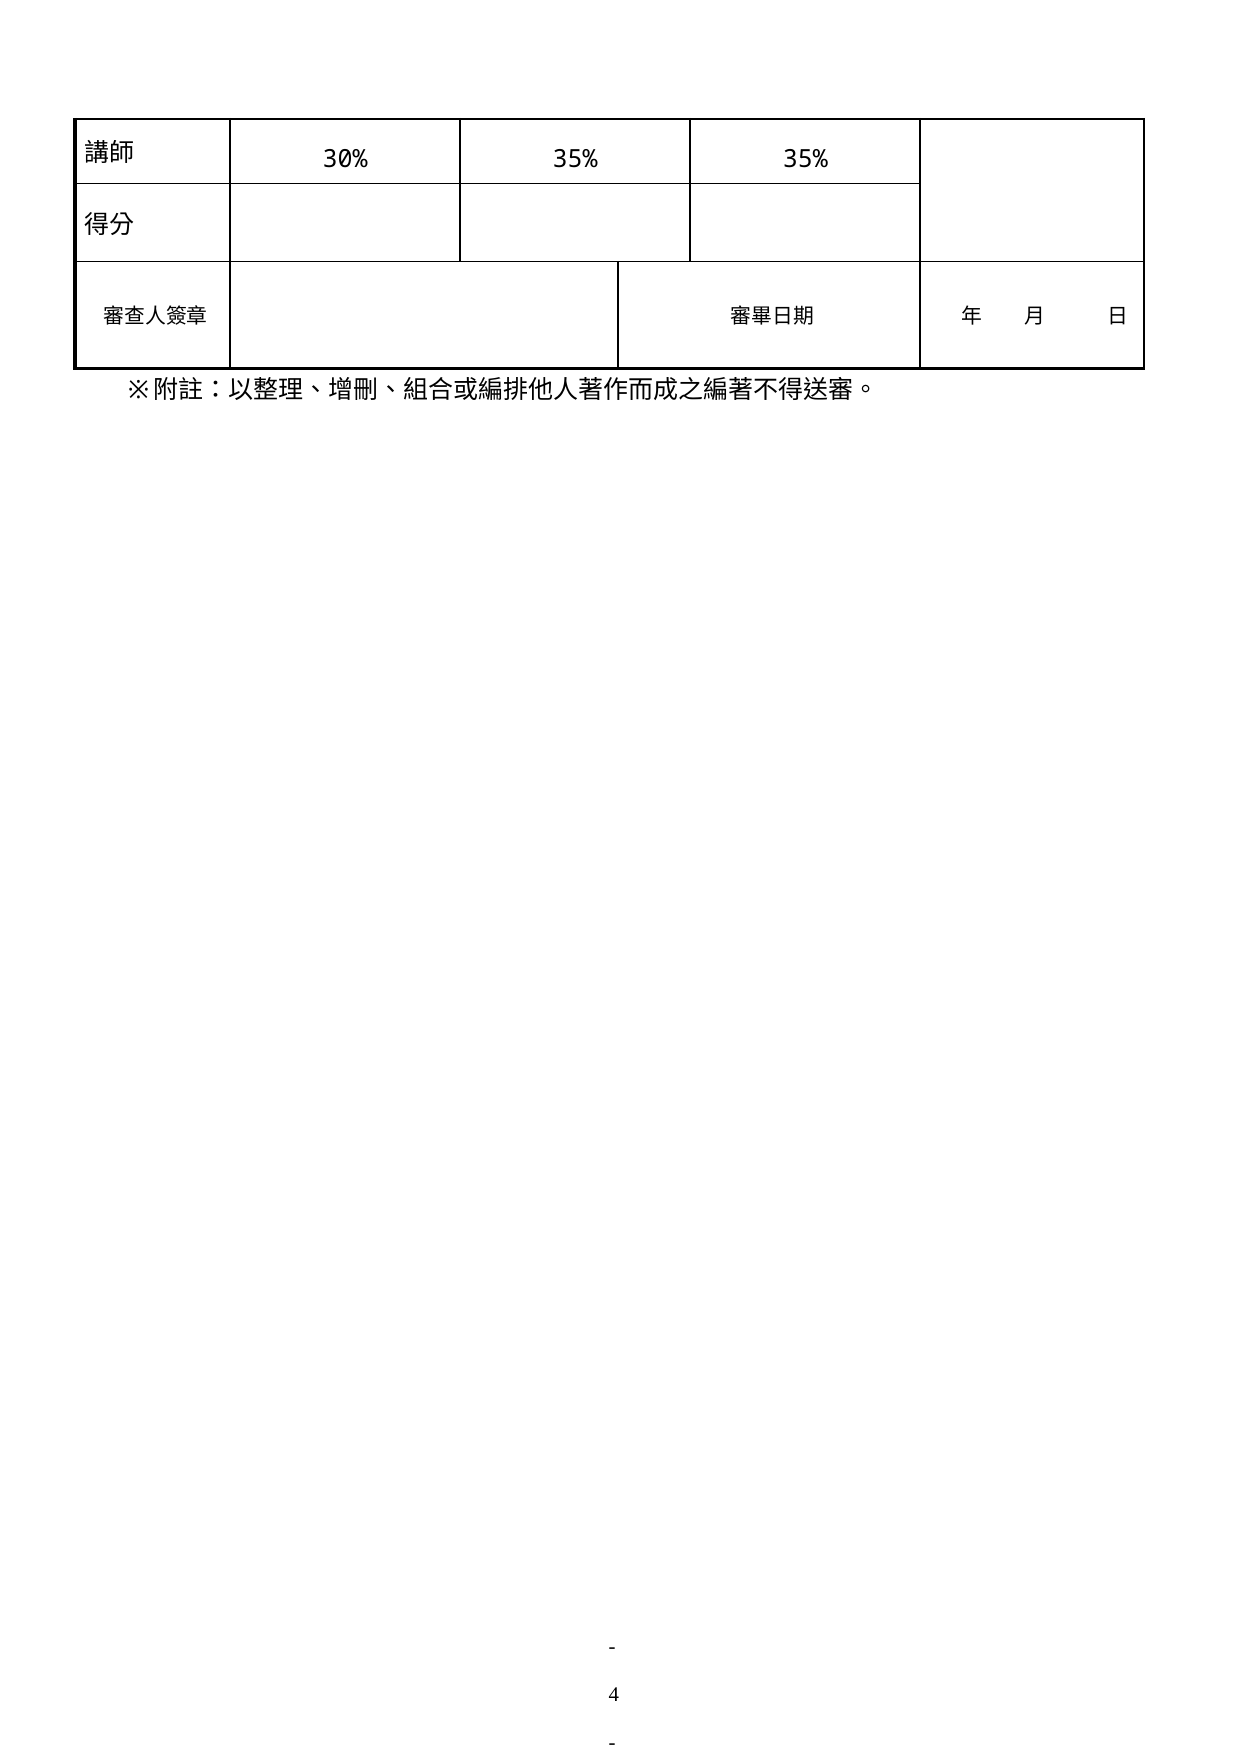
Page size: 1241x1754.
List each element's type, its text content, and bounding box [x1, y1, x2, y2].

text ※附註：以整理、增刪、組合或編排他人著作而成之編著不得送審。 [75, 370, 1144, 406]
table_cell 審畢日期 [619, 262, 919, 367]
table_cell [461, 184, 689, 261]
table_cell 得分 [77, 184, 229, 261]
table_cell [691, 184, 919, 261]
table_cell 30% [231, 120, 459, 182]
table_cell 審查人簽章 [77, 262, 229, 367]
table_cell [231, 184, 459, 261]
table_cell [921, 120, 1143, 261]
table_cell 35% [691, 120, 919, 182]
table_cell 講師 [77, 120, 229, 182]
table_cell 年 月 日 [921, 262, 1143, 367]
table_cell 35% [461, 120, 689, 182]
table_cell [231, 262, 617, 367]
